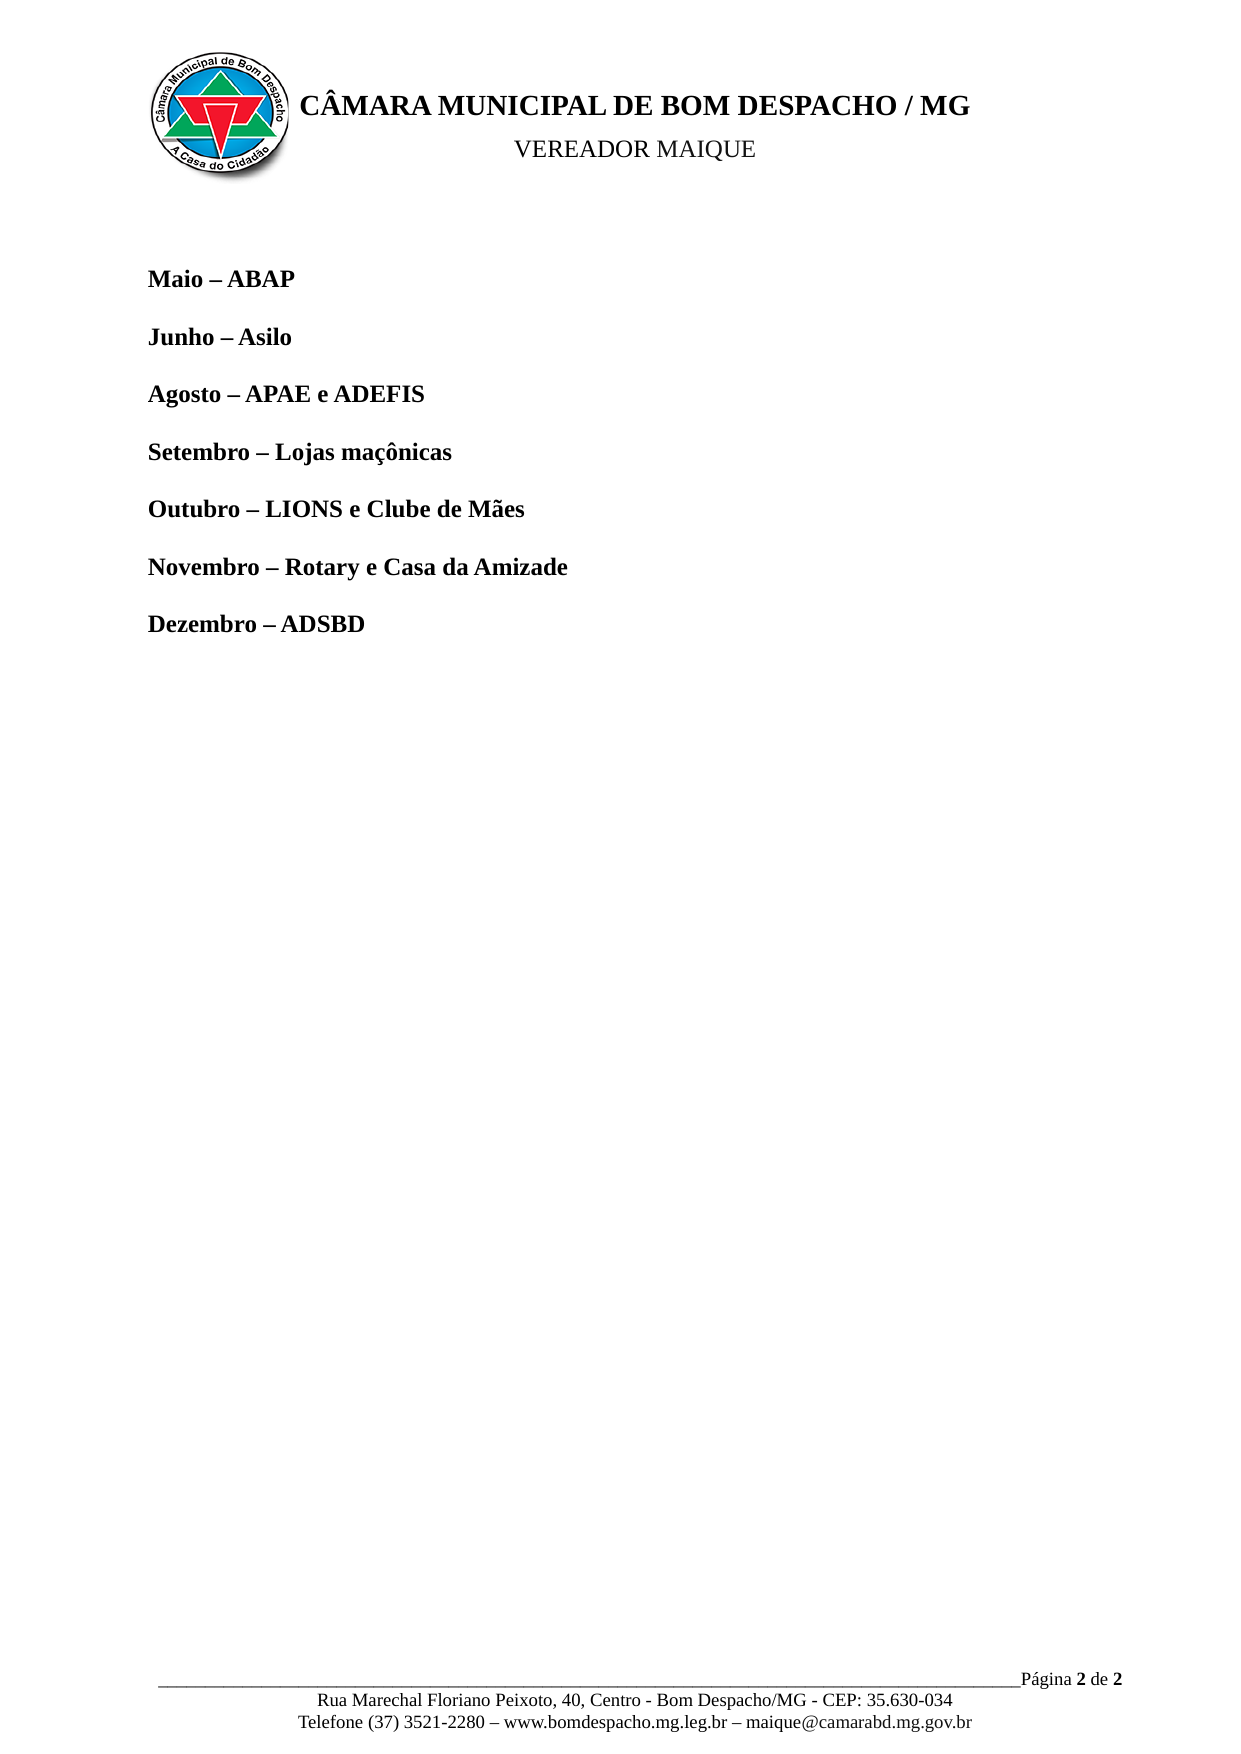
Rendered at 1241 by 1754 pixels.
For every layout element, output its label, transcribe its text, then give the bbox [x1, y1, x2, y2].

text Outubro – LIONS e Clube de Mães [148, 494, 1122, 523]
text Setembro – Lojas maçônicas [148, 437, 1122, 466]
text Junho – Asilo [148, 322, 1122, 351]
text Maio – ABAP [148, 264, 1122, 293]
text Agosto – APAE e ADEFIS [148, 379, 1122, 408]
text Dezembro – ADSBD [148, 609, 1122, 638]
text Novembro – Rotary e Casa da Amizade [148, 552, 1122, 581]
